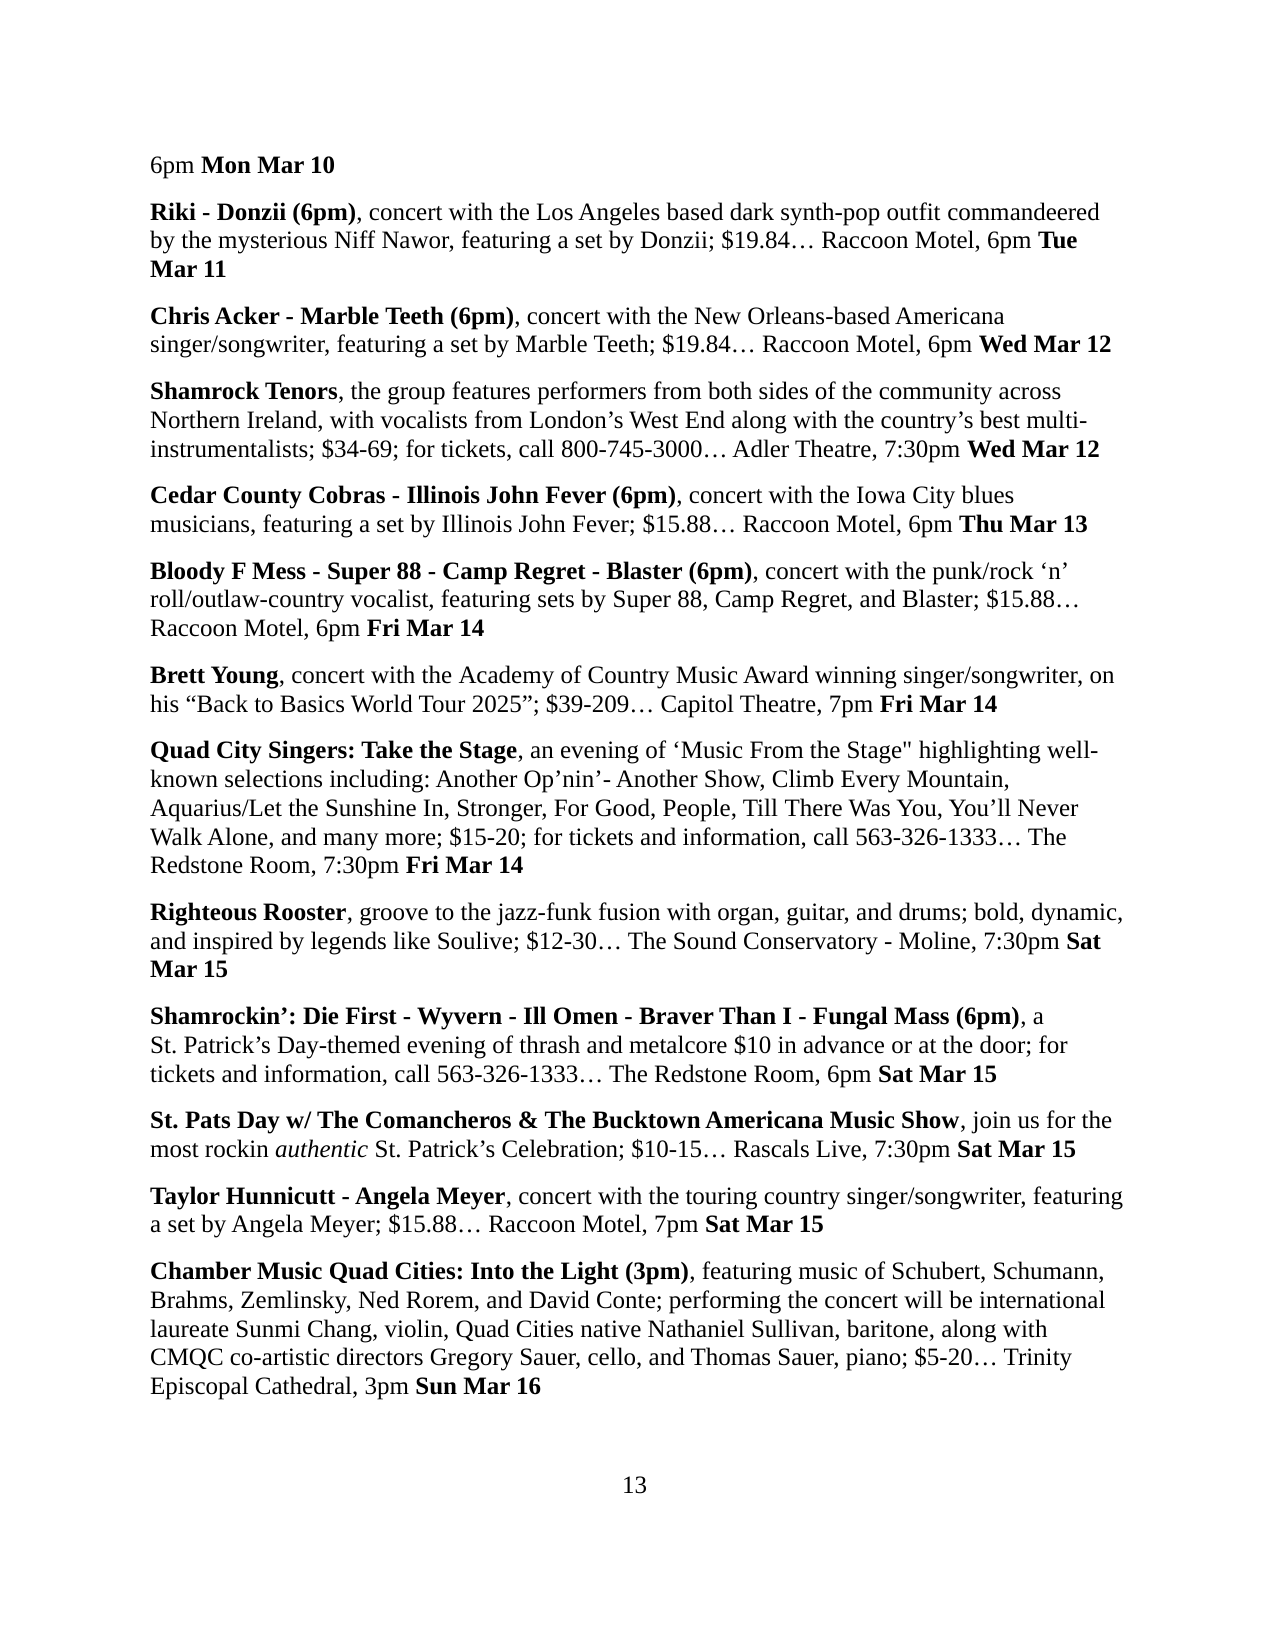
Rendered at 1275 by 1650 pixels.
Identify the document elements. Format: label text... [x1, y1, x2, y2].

text St. Pats Day w/ The Comancheros & The Bucktown Americana Music Show, join us for the most rockin authentic St. Patrick’s Celebration; $10-15… Rascals Live, 7:30pm Sat Mar 15 [150, 1105, 1125, 1163]
text Chamber Music Quad Cities: Into the Light (3pm), featuring music of Schubert, Schumann, Brahms, Zemlinsky, Ned Rorem, and David Conte; performing the concert will be international laureate Sunmi Chang, violin, Quad Cities native Nathaniel Sullivan, baritone, along with CMQC co-artistic directors Gregory Sauer, cello, and Thomas Sauer, piano; $5-20… Trinity Episcopal Cathedral, 3pm Sun Mar 16 [150, 1256, 1125, 1400]
text Shamrockin’: Die First - Wyvern - Ill Omen - Braver Than I - Fungal Mass (6pm), a St. Patrick’s Day-themed evening of thrash and metalcore $10 in advance or at the door; for tickets and information, call 563-326-1333… The Redstone Room, 6pm Sat Mar 15 [150, 1001, 1125, 1087]
text Quad City Singers: Take the Stage, an evening of ‘Music From the Stage" highlighting well-known selections including: Another Op’nin’- Another Show, Climb Every Mountain, Aquarius/Let the Sunshine In, Stronger, For Good, People, Till There Was You, You’ll Never Walk Alone, and many more; $15-20; for tickets and information, call 563-326-1333… The Redstone Room, 7:30pm Fri Mar 14 [150, 735, 1125, 879]
text Riki - Donzii (6pm), concert with the Los Angeles based dark synth-pop outfit commandeered by the mysterious Niff Nawor, featuring a set by Donzii; $19.84… Raccoon Motel, 6pm Tue Mar 11 [150, 197, 1125, 283]
text Shamrock Tenors, the group features performers from both sides of the community across Northern Ireland, with vocalists from London’s West End along with the country’s best multi-instrumentalists; $34-69; for tickets, call 800-745-3000… Adler Theatre, 7:30pm Wed Mar 12 [150, 376, 1125, 462]
text Taylor Hunnicutt - Angela Meyer, concert with the touring country singer/songwriter, featuring a set by Angela Meyer; $15.88… Raccoon Motel, 7pm Sat Mar 15 [150, 1181, 1125, 1238]
text Cedar County Cobras - Illinois John Fever (6pm), concert with the Iowa City blues musicians, featuring a set by Illinois John Fever; $15.88… Raccoon Motel, 6pm Thu Mar 13 [150, 480, 1125, 538]
text Bloody F Mess - Super 88 - Camp Regret - Blaster (6pm), concert with the punk/rock ‘n’ roll/outlaw-country vocalist, featuring sets by Super 88, Camp Regret, and Blaster; $15.88… Raccoon Motel, 6pm Fri Mar 14 [150, 556, 1125, 642]
text Chris Acker - Marble Teeth (6pm), concert with the New Orleans-based Americana singer/songwriter, featuring a set by Marble Teeth; $19.84… Raccoon Motel, 6pm Wed Mar 12 [150, 301, 1125, 358]
text Brett Young, concert with the Academy of Country Music Award winning singer/songwriter, on his “Back to Basics World Tour 2025”; $39-209… Capitol Theatre, 7pm Fri Mar 14 [150, 660, 1125, 717]
text 6pm Mon Mar 10 [150, 150, 1125, 179]
text Righteous Rooster, groove to the jazz-funk fusion with organ, guitar, and drums; bold, dynamic, and inspired by legends like Soulive; $12-30… The Sound Conservatory - Moline, 7:30pm Sat Mar 15 [150, 897, 1125, 983]
